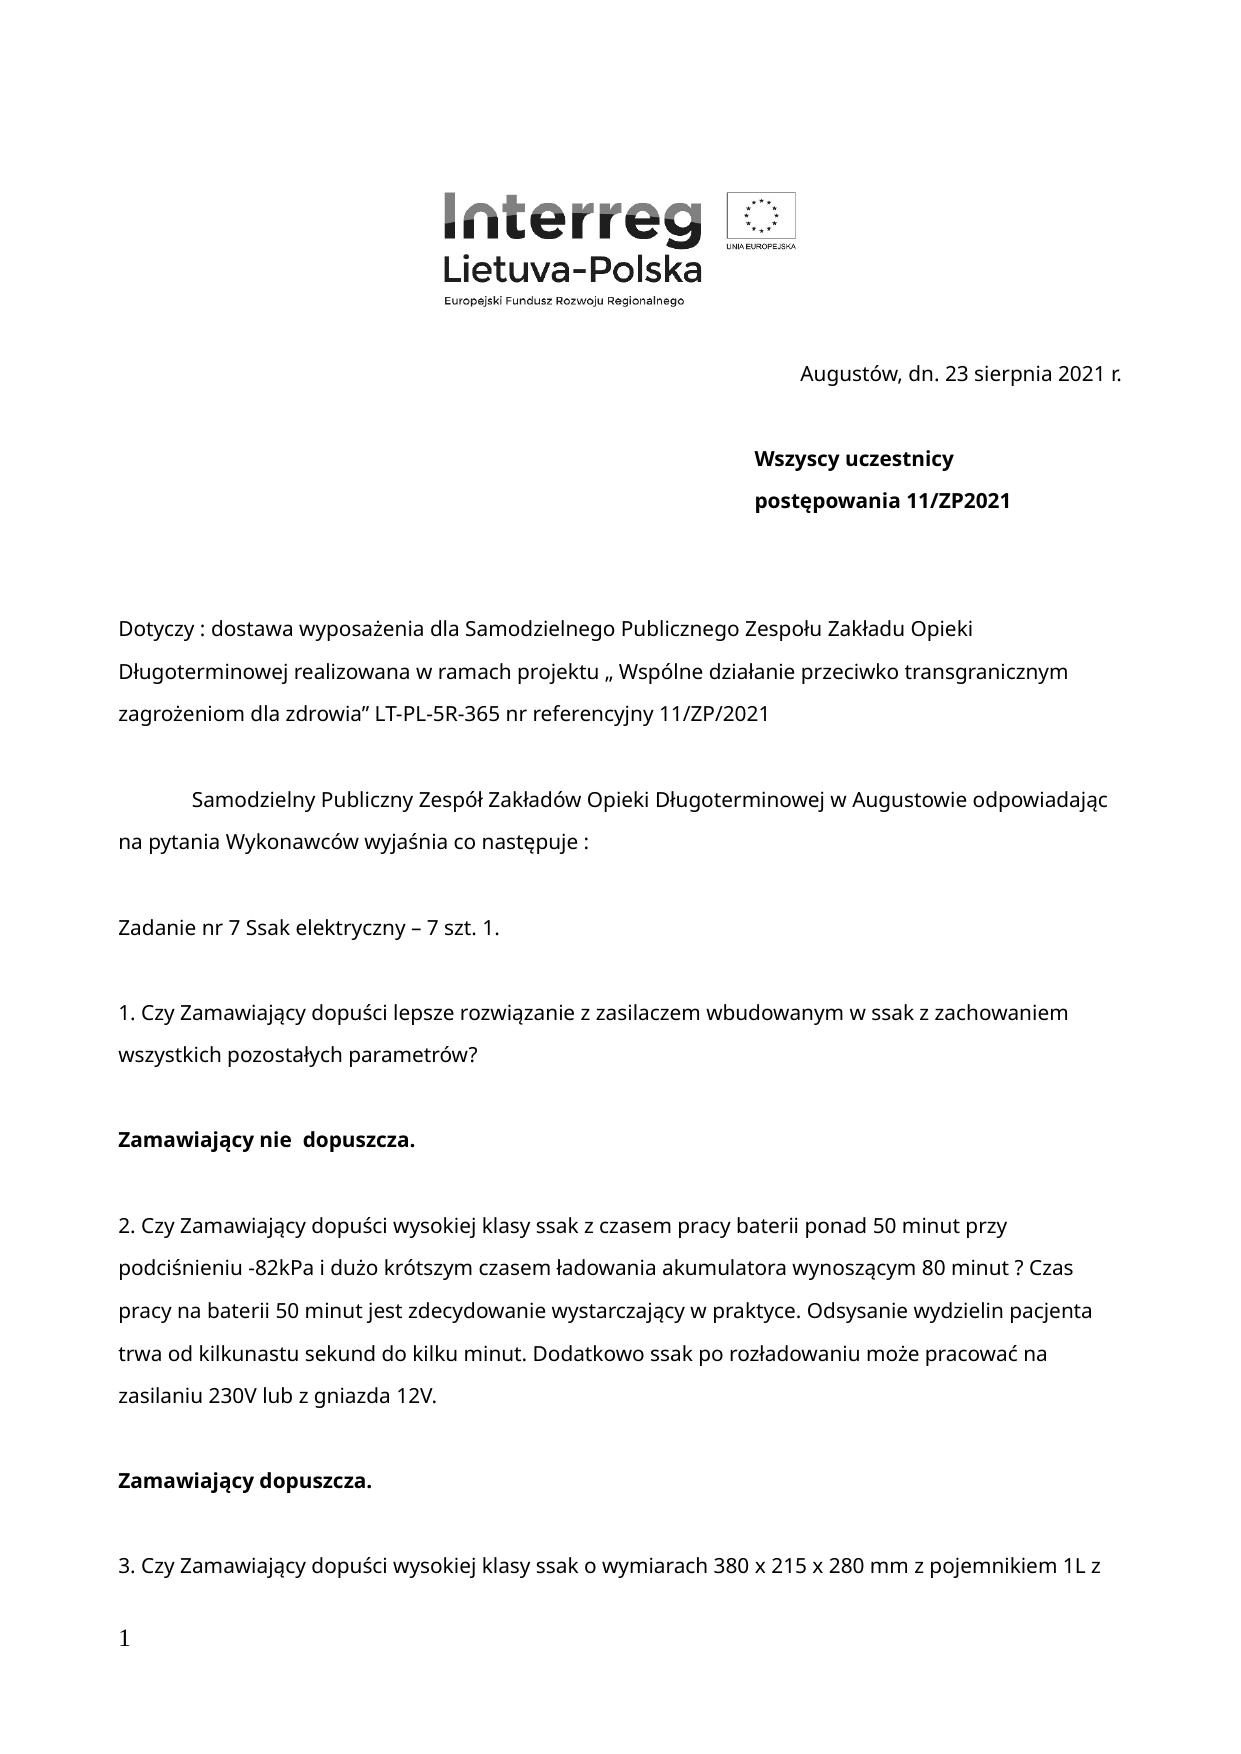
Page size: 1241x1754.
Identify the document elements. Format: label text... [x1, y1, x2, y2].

text Zamawiający dopuszcza. [118, 1466, 1122, 1495]
text 3. Czy Zamawiający dopuści wysokiej klasy ssak o wymiarach 380 x 215 x 280 mm z pojemnikiem 1L z [118, 1552, 1122, 1580]
text 2. Czy Zamawiający dopuści wysokiej klasy ssak z czasem pracy baterii ponad 50 minut przy podciśnieniu -82kPa i dużo krótszym czasem ładowania akumulatora wynoszącym 80 minut ? Czas pracy na baterii 50 minut jest zdecydowanie wystarczający w praktyce. Odsysanie wydzielin pacjenta trwa od kilkunastu sekund do kilku minut. Dodatkowo ssak po rozładowaniu może pracować na zasilaniu 230V lub z gniazda 12V. [118, 1211, 1122, 1410]
text Samodzielny Publiczny Zespół Zakładów Opieki Długoterminowej w Augustowie odpowiadając na pytania Wykonawców wyjaśnia co następuje : [118, 785, 1122, 856]
text Augustów, dn. 23 sierpnia 2021 r. [118, 359, 1122, 387]
text postępowania 11/ZP2021 [118, 487, 1122, 515]
text 1. Czy Zamawiający dopuści lepsze rozwiązanie z zasilaczem wbudowanym w ssak z zachowaniem wszystkich pozostałych parametrów? [118, 998, 1122, 1069]
text Zamawiający nie dopuszcza. [118, 1126, 1122, 1154]
text Dotyczy : dostawa wyposażenia dla Samodzielnego Publicznego Zespołu Zakładu Opieki Długoterminowej realizowana w ramach projektu „ Wspólne działanie przeciwko transgranicznym zagrożeniom dla zdrowia” LT-PL-5R-365 nr referencyjny 11/ZP/2021 [118, 614, 1122, 728]
text Wszyscy uczestnicy [118, 444, 1122, 472]
text Zadanie nr 7 Ssak elektryczny – 7 szt. 1. [118, 913, 1122, 941]
